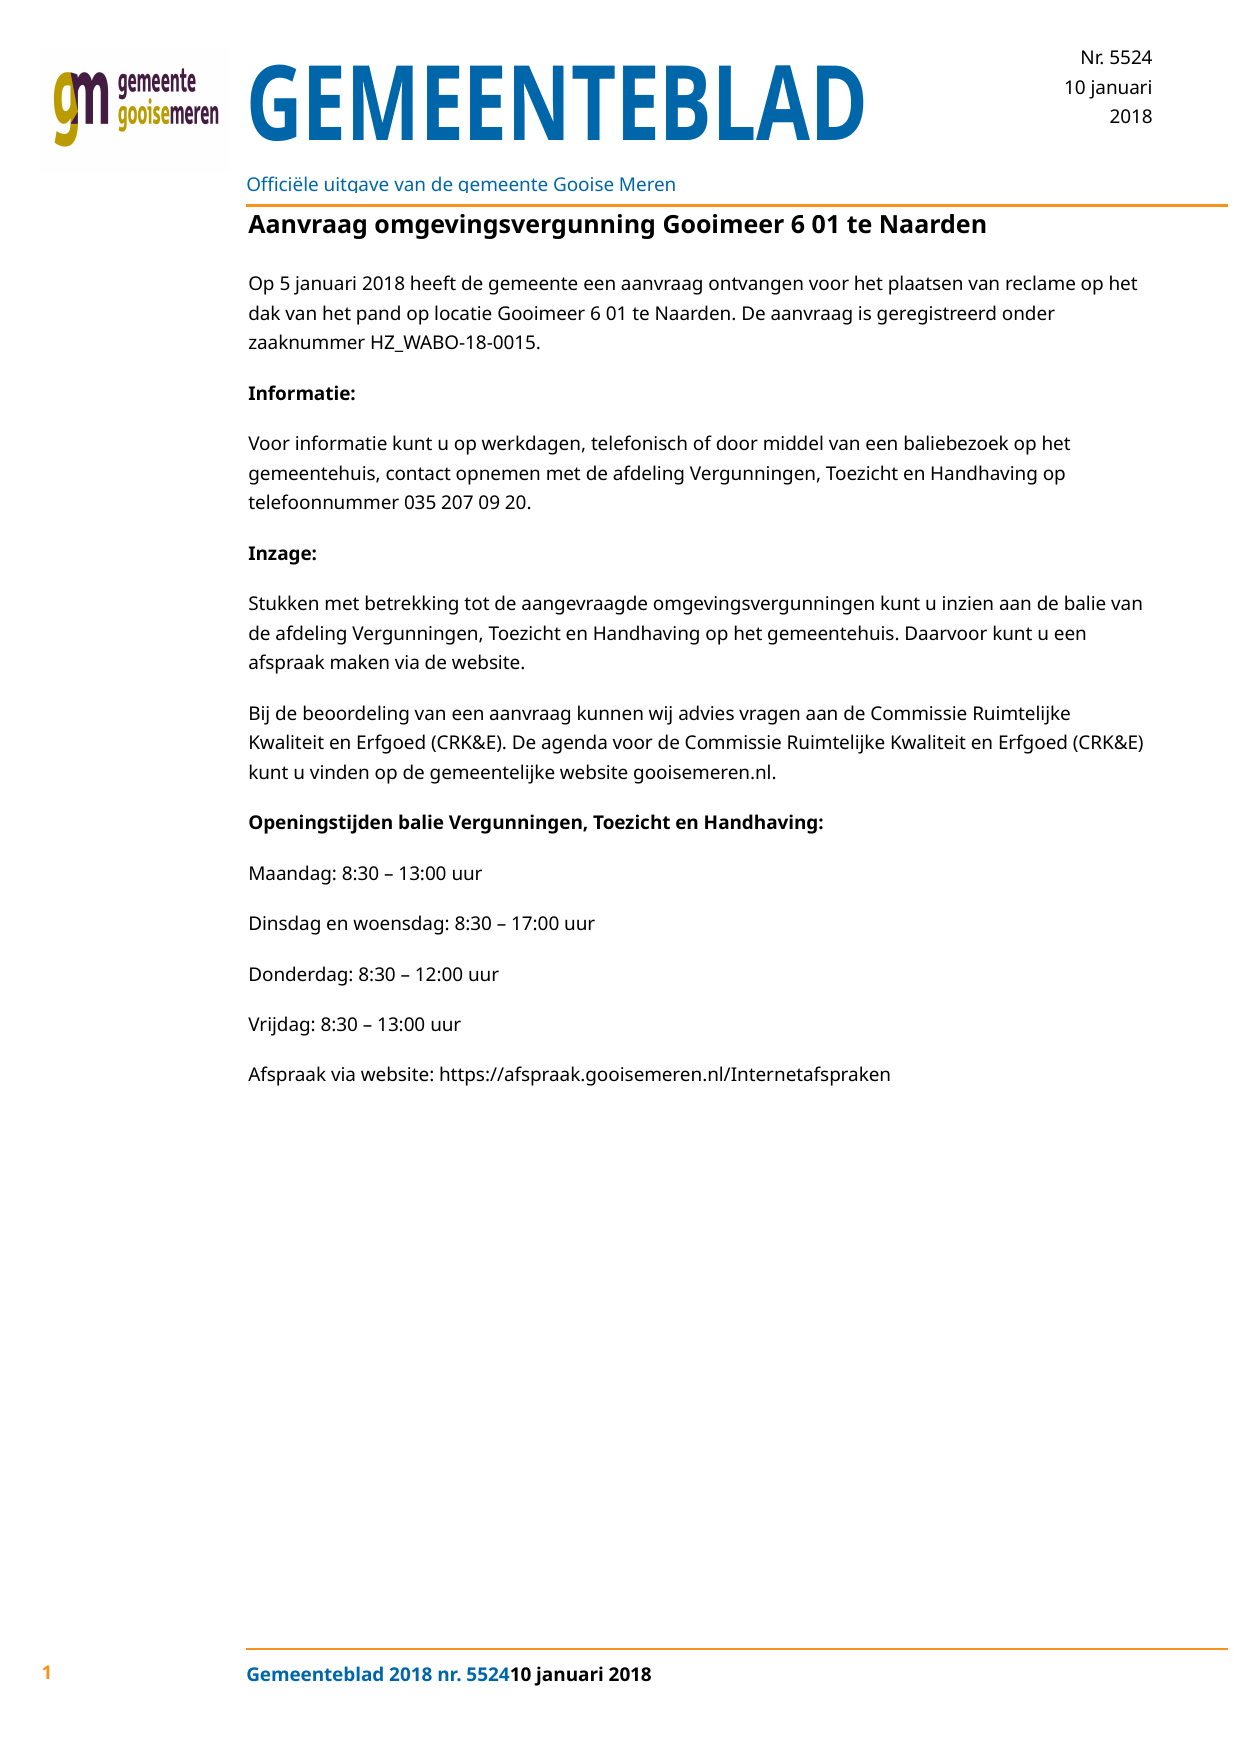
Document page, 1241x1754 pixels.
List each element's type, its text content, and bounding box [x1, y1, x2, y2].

text Stukken met betrekking tot de aangevraagde omgevingsvergunningen kunt u inzien aan de balie van de afdeling Vergunningen, Toezicht en Handhaving op het gemeentehuis. Daarvoor kunt u een afspraak maken via de website. [248, 590, 1152, 675]
text Dinsdag en woensdag: 8:30 – 17:00 uur [248, 910, 1152, 936]
text Maandag: 8:30 – 13:00 uur [248, 860, 1152, 886]
text Afspraak via website: https://afspraak.gooisemeren.nl/Internetafspraken [248, 1062, 1152, 1087]
text Donderdag: 8:30 – 12:00 uur [248, 961, 1152, 986]
text Bij de beoordeling van een aanvraag kunnen wij advies vragen aan de Commissie Ruimtelijke Kwaliteit en Erfgoed (CRK&E). De agenda voor de Commissie Ruimtelijke Kwaliteit en Erfgoed (CRK&E) kunt u vinden op de gemeentelijke website gooisemeren.nl. [248, 700, 1152, 785]
text Vrijdag: 8:30 – 13:00 uur [248, 1011, 1152, 1037]
text Op 5 januari 2018 heeft de gemeente een aanvraag ontvangen voor het plaatsen van reclame op het dak van het pand op locatie Gooimeer 6 01 te Naarden. De aanvraag is geregistreerd onder zaaknummer HZ_WABO-18-0015. [248, 270, 1152, 355]
text Inzage: [248, 540, 1152, 566]
text Openingstijden balie Vergunningen, Toezicht en Handhaving: [248, 809, 1152, 835]
text Aanvraag omgevingsvergunning Gooimeer 6 01 te Naarden [248, 207, 1152, 241]
text Voor informatie kunt u op werkdagen, telefonisch of door middel van een baliebezoek op het gemeentehuis, contact opnemen met de afdeling Vergunningen, Toezicht en Handhaving op telefoonnummer 035 207 09 20. [248, 430, 1152, 515]
text Informatie: [248, 380, 1152, 406]
picture [41, 47, 231, 172]
